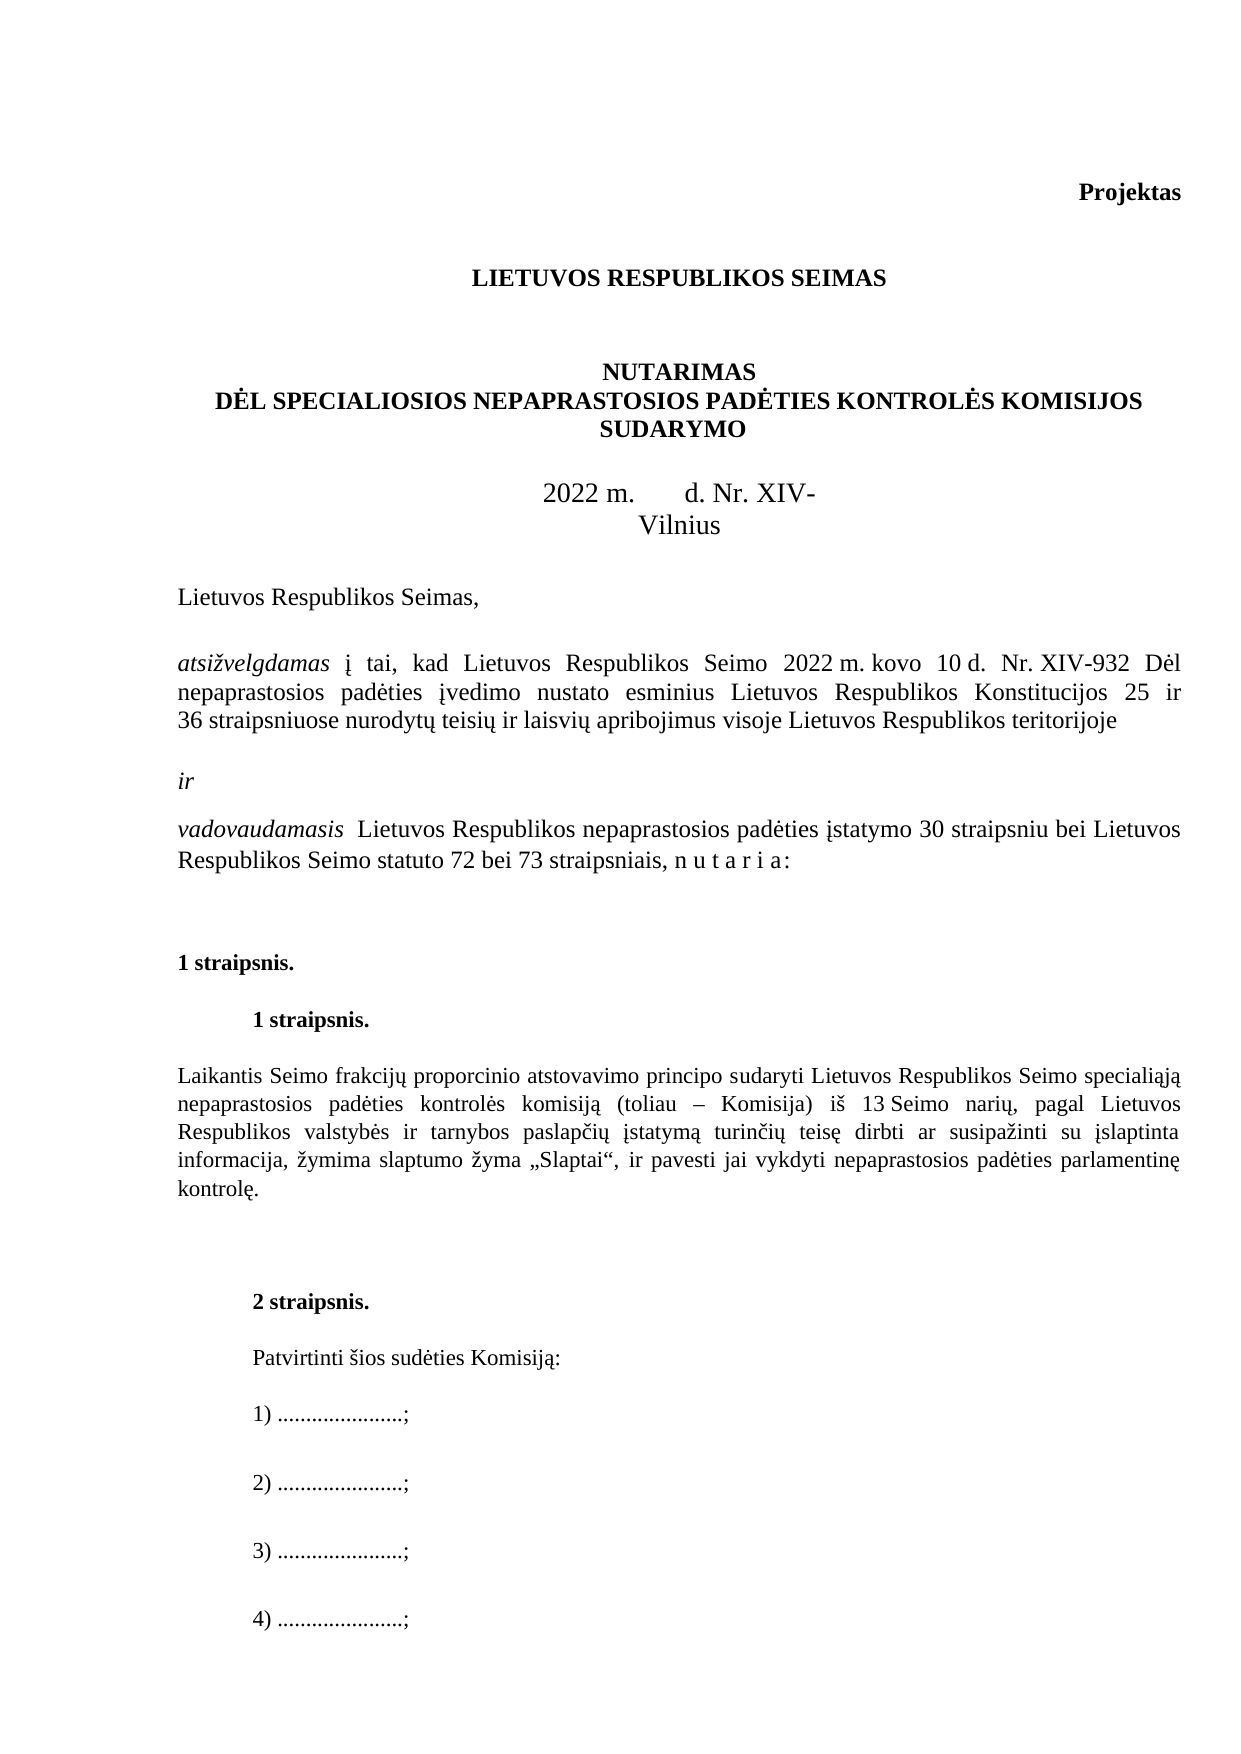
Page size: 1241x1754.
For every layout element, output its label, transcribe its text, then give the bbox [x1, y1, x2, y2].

text ir [177, 766, 1181, 795]
text Patvirtinti šios sudėties Komisiją: [177, 1344, 1181, 1370]
text 3) ......................; [177, 1537, 1181, 1563]
text vadovaudamasis Lietuvos Respublikos nepaprastosios padėties įstatymo 30 straipsniu bei Lietuvos Respublikos Seimo statuto 72 bei 73 straipsniais, nutaria: [177, 814, 1181, 873]
text 2022 m. d. Nr. XIV- [177, 476, 1181, 508]
text 2) ......................; [177, 1468, 1181, 1495]
text atsižvelgdamas į tai, kad Lietuvos Respublikos Seimo 2022 m. kovo 10 d. Nr. XIV-932 Dėl nepaprastosios padėties įvedimo nustato esminius Lietuvos Respublikos Konstitucijos 25 ir 36 straipsniuose nurodytų teisių ir laisvių apribojimus visoje Lietuvos Respublikos teritorijoje [177, 648, 1181, 734]
text Projektas [177, 177, 1181, 206]
text 1 straipsnis. [177, 1006, 1181, 1032]
text DĖL SPECIALIOSIOS NEPAPRASTOSIOS PADĖTIES KONTROLĖS KOMISIJOS SUDARYMO [177, 386, 1181, 443]
text Lietuvos Respublikos Seimas, [177, 573, 1181, 610]
text 1) ......................; [177, 1400, 1181, 1427]
text 1 straipsnis. [177, 949, 1181, 975]
text Laikantis Seimo frakcijų proporcinio atstovavimo principo sudaryti Lietuvos Respublikos Seimo specialiąją nepaprastosios padėties kontrolės komisiją (toliau – Komisija) iš 13 Seimo narių, pagal Lietuvos Respublikos valstybės ir tarnybos paslapčių įstatymą turinčių teisę dirbti ar susipažinti su įslaptinta informacija, žymima slaptumo žyma „Slaptai“, ir pavesti jai vykdyti nepaprastosios padėties parlamentinę kontrolę. [177, 1062, 1181, 1201]
text NUTARIMAS [177, 357, 1181, 386]
text 2 straipsnis. [177, 1288, 1181, 1314]
text 4) ......................; [177, 1605, 1181, 1631]
text Vilnius [177, 508, 1181, 540]
text LIETUVOS RESPUBLIKOS SEIMAS [177, 263, 1181, 292]
